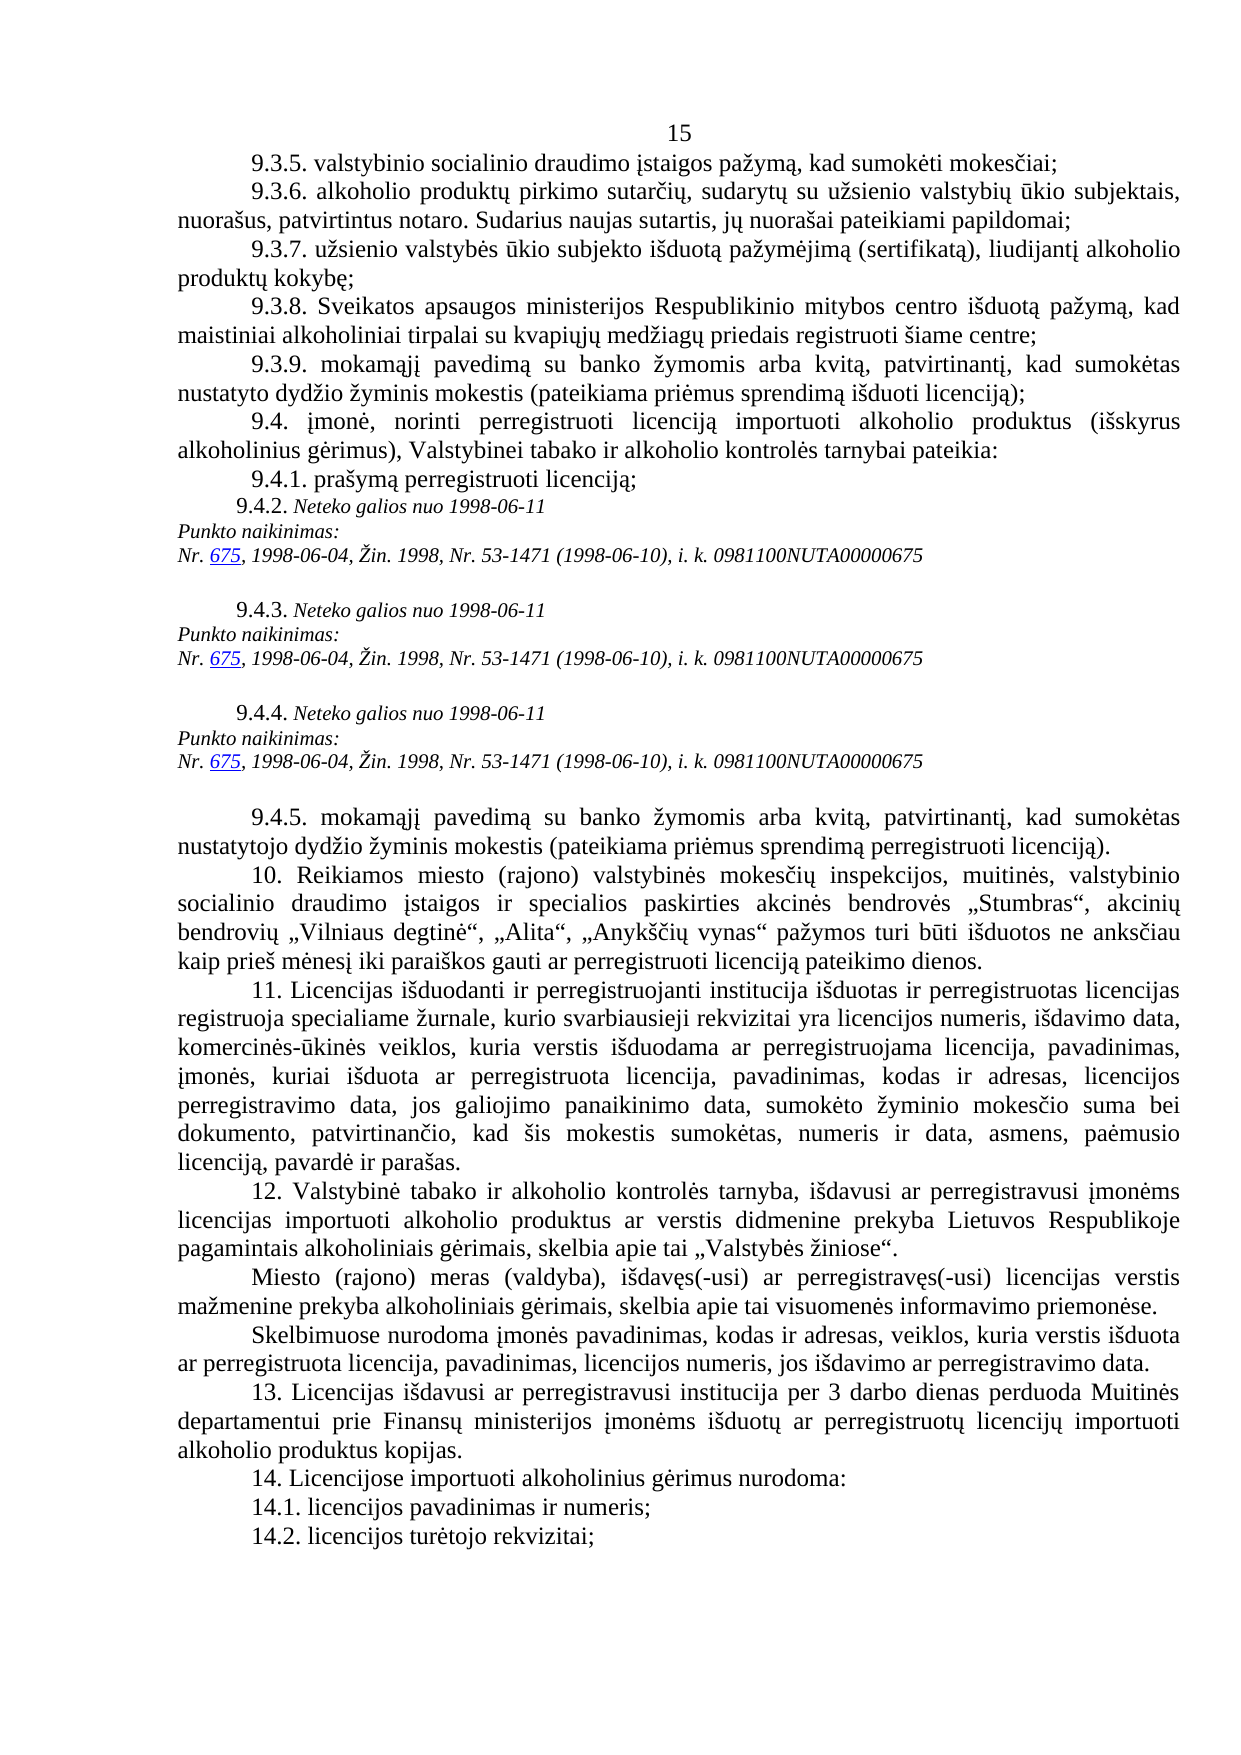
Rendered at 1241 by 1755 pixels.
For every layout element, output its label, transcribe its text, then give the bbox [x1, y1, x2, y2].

text 9.4.4. Neteko galios nuo 1998-06-11 [177, 699, 1181, 725]
text Nr. 675, 1998-06-04, Žin. 1998, Nr. 53-1471 (1998-06-10), i. k. 0981100NUTA00000675 [177, 749, 1181, 773]
text 9.3.5. valstybinio socialinio draudimo įstaigos pažymą, kad sumokėti mokesčiai; [177, 148, 1181, 176]
text 9.3.6. alkoholio produktų pirkimo sutarčių, sudarytų su užsienio valstybių ūkio subjektais, nuorašus, patvirtintus notaro. Sudarius naujas sutartis, jų nuorašai pateikiami papildomai; [177, 176, 1181, 234]
text 9.4.3. Neteko galios nuo 1998-06-11 [177, 596, 1181, 622]
text 9.3.9. mokamąjį pavedimą su banko žymomis arba kvitą, patvirtinantį, kad sumokėtas nustatyto dydžio žyminis mokestis (pateikiama priėmus sprendimą išduoti licenciją); [177, 349, 1181, 406]
text 14.1. licencijos pavadinimas ir numeris; [177, 1492, 1181, 1521]
text 12. Valstybinė tabako ir alkoholio kontrolės tarnyba, išdavusi ar perregistravusi įmonėms licencijas importuoti alkoholio produktus ar verstis didmenine prekyba Lietuvos Respublikoje pagamintais alkoholiniais gėrimais, skelbia apie tai „Valstybės žiniose“. [177, 1176, 1181, 1262]
text Punkto naikinimas: [177, 725, 1181, 749]
text 10. Reikiamos miesto (rajono) valstybinės mokesčių inspekcijos, muitinės, valstybinio socialinio draudimo įstaigos ir specialios paskirties akcinės bendrovės „Stumbras“, akcinių bendrovių „Vilniaus degtinė“, „Alita“, „Anykščių vynas“ pažymos turi būti išduotos ne anksčiau kaip prieš mėnesį iki paraiškos gauti ar perregistruoti licenciją pateikimo dienos. [177, 860, 1181, 975]
text 13. Licencijas išdavusi ar perregistravusi institucija per 3 darbo dienas perduoda Muitinės departamentui prie Finansų ministerijos įmonėms išduotų ar perregistruotų licencijų importuoti alkoholio produktus kopijas. [177, 1377, 1181, 1463]
text Miesto (rajono) meras (valdyba), išdavęs(-usi) ar perregistravęs(-usi) licencijas verstis mažmenine prekyba alkoholiniais gėrimais, skelbia apie tai visuomenės informavimo priemonėse. [177, 1262, 1181, 1320]
text 9.4.2. Neteko galios nuo 1998-06-11 [177, 493, 1181, 519]
text 14. Licencijose importuoti alkoholinius gėrimus nurodoma: [177, 1463, 1181, 1492]
text 9.3.7. užsienio valstybės ūkio subjekto išduotą pažymėjimą (sertifikatą), liudijantį alkoholio produktų kokybę; [177, 234, 1181, 291]
text 9.4.5. mokamąjį pavedimą su banko žymomis arba kvitą, patvirtinantį, kad sumokėtas nustatytojo dydžio žyminis mokestis (pateikiama priėmus sprendimą perregistruoti licenciją). [177, 802, 1181, 860]
text Nr. 675, 1998-06-04, Žin. 1998, Nr. 53-1471 (1998-06-10), i. k. 0981100NUTA00000675 [177, 646, 1181, 670]
text 11. Licencijas išduodanti ir perregistruojanti institucija išduotas ir perregistruotas licencijas registruoja specialiame žurnale, kurio svarbiausieji rekvizitai yra licencijos numeris, išdavimo data, komercinės-ūkinės veiklos, kuria verstis išduodama ar perregistruojama licencija, pavadinimas, įmonės, kuriai išduota ar perregistruota licencija, pavadinimas, kodas ir adresas, licencijos perregistravimo data, jos galiojimo panaikinimo data, sumokėto žyminio mokesčio suma bei dokumento, patvirtinančio, kad šis mokestis sumokėtas, numeris ir data, asmens, paėmusio licenciją, pavardė ir parašas. [177, 975, 1181, 1176]
text Punkto naikinimas: [177, 519, 1181, 543]
text 9.4.1. prašymą perregistruoti licenciją; [177, 464, 1181, 493]
text Skelbimuose nurodoma įmonės pavadinimas, kodas ir adresas, veiklos, kuria verstis išduota ar perregistruota licencija, pavadinimas, licencijos numeris, jos išdavimo ar perregistravimo data. [177, 1320, 1181, 1377]
text 9.3.8. Sveikatos apsaugos ministerijos Respublikinio mitybos centro išduotą pažymą, kad maistiniai alkoholiniai tirpalai su kvapiųjų medžiagų priedais registruoti šiame centre; [177, 291, 1181, 349]
text 9.4. įmonė, norinti perregistruoti licenciją importuoti alkoholio produktus (išskyrus alkoholinius gėrimus), Valstybinei tabako ir alkoholio kontrolės tarnybai pateikia: [177, 406, 1181, 464]
text Punkto naikinimas: [177, 622, 1181, 646]
text 14.2. licencijos turėtojo rekvizitai; [177, 1521, 1181, 1550]
text Nr. 675, 1998-06-04, Žin. 1998, Nr. 53-1471 (1998-06-10), i. k. 0981100NUTA00000675 [177, 543, 1181, 567]
